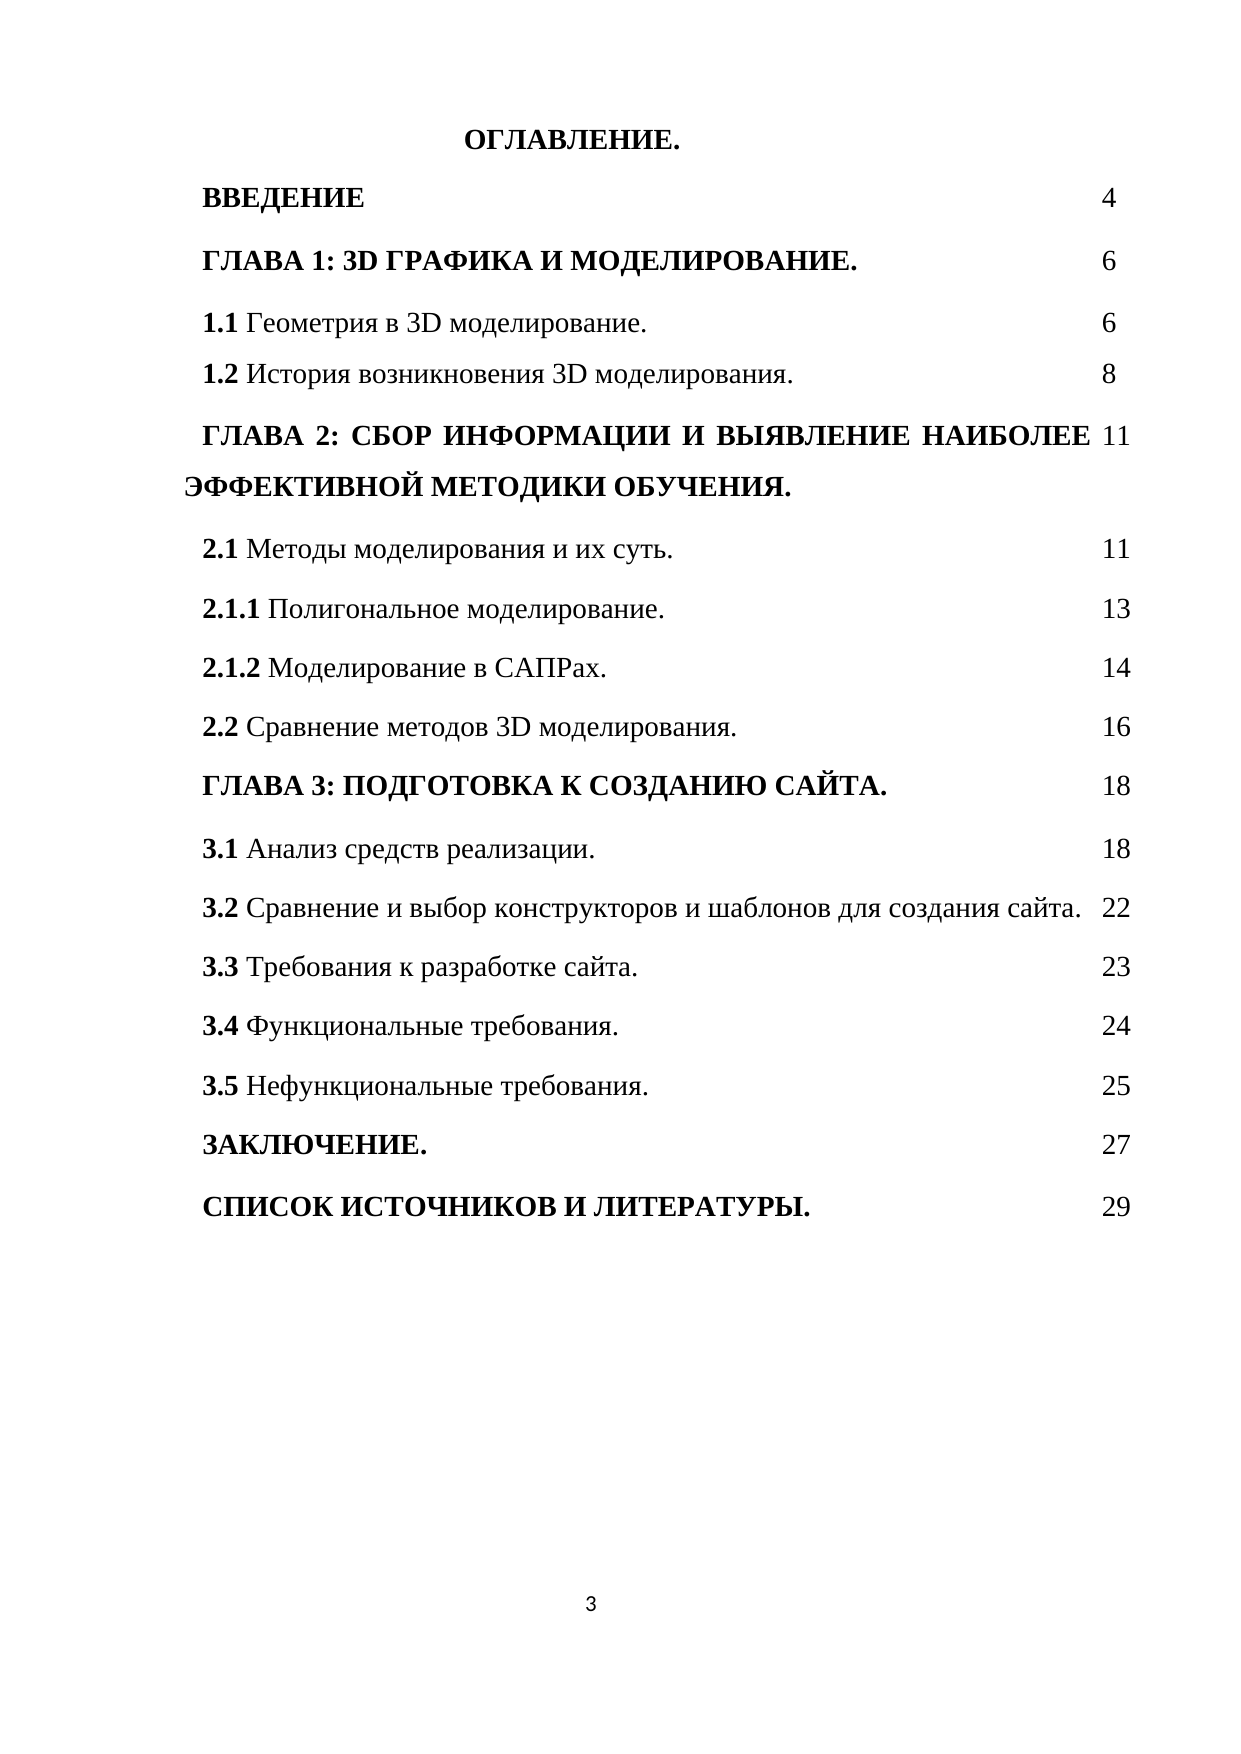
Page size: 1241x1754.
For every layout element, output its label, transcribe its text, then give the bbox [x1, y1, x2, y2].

table_cell 11 [1093, 526, 1153, 584]
table_cell 11 [1093, 413, 1153, 525]
table_cell 2.2 Сравнение методов 3D моделирования. [118, 703, 1092, 761]
table_cell 13 [1093, 585, 1153, 643]
table_cell 22 [1093, 884, 1153, 942]
table_cell 24 [1093, 1003, 1153, 1061]
table_cell ГЛАВА 3: ПОДГОТОВКА К СОЗДАНИЮ САЙТА. [118, 763, 1092, 824]
table_cell 14 [1093, 644, 1153, 702]
table_cell 18 [1093, 825, 1153, 883]
table_cell 3.1 Анализ средств реализации. [118, 825, 1092, 883]
table_cell 2.1 Методы моделирования и их суть. [118, 526, 1092, 584]
table_cell ГЛАВА 1: 3D ГРАФИКА И МОДЕЛИРОВАНИЕ. [118, 237, 1092, 299]
table_cell 2.1.2 Моделирование в САПРах. [118, 644, 1092, 702]
table_cell ЗАКЛЮЧЕНИЕ. [118, 1121, 1092, 1183]
table_cell 23 [1093, 944, 1153, 1002]
table_cell 18 [1093, 763, 1153, 824]
table_cell 3.4 Функциональные требования. [118, 1003, 1092, 1061]
table_cell ГЛАВА 2: СБОР ИНФОРМАЦИИ И ВЫЯВЛЕНИЕ НАИБОЛЕЕ ЭФФЕКТИВНОЙ МЕТОДИКИ ОБУЧЕНИЯ. [118, 413, 1092, 525]
table_cell 27 [1093, 1121, 1153, 1183]
table_cell 1.1 Геометрия в 3D моделирование. 1.2 История возникновения 3D моделирования. [118, 300, 1092, 412]
table_cell 25 [1093, 1062, 1153, 1120]
table_cell 6 8 [1093, 300, 1153, 412]
table_cell 29 [1093, 1184, 1153, 1245]
table_cell 2.1.1 Полигональное моделирование. [118, 585, 1092, 643]
table_cell СПИСОК ИСТОЧНИКОВ И ЛИТЕРАТУРЫ. [118, 1184, 1092, 1245]
table_cell 6 [1093, 237, 1153, 299]
table_cell 3.2 Сравнение и выбор конструкторов и шаблонов для создания сайта. [118, 884, 1092, 942]
table_header 4 [1093, 174, 1153, 236]
table_cell 16 [1093, 703, 1153, 761]
text ОГЛАВЛЕНИЕ. [66, 122, 1162, 155]
table_cell 3.5 Нефункциональные требования. [118, 1062, 1092, 1120]
table_cell 3.3 Требования к разработке сайта. [118, 944, 1092, 1002]
table_header ВВЕДЕНИЕ [118, 174, 1092, 236]
